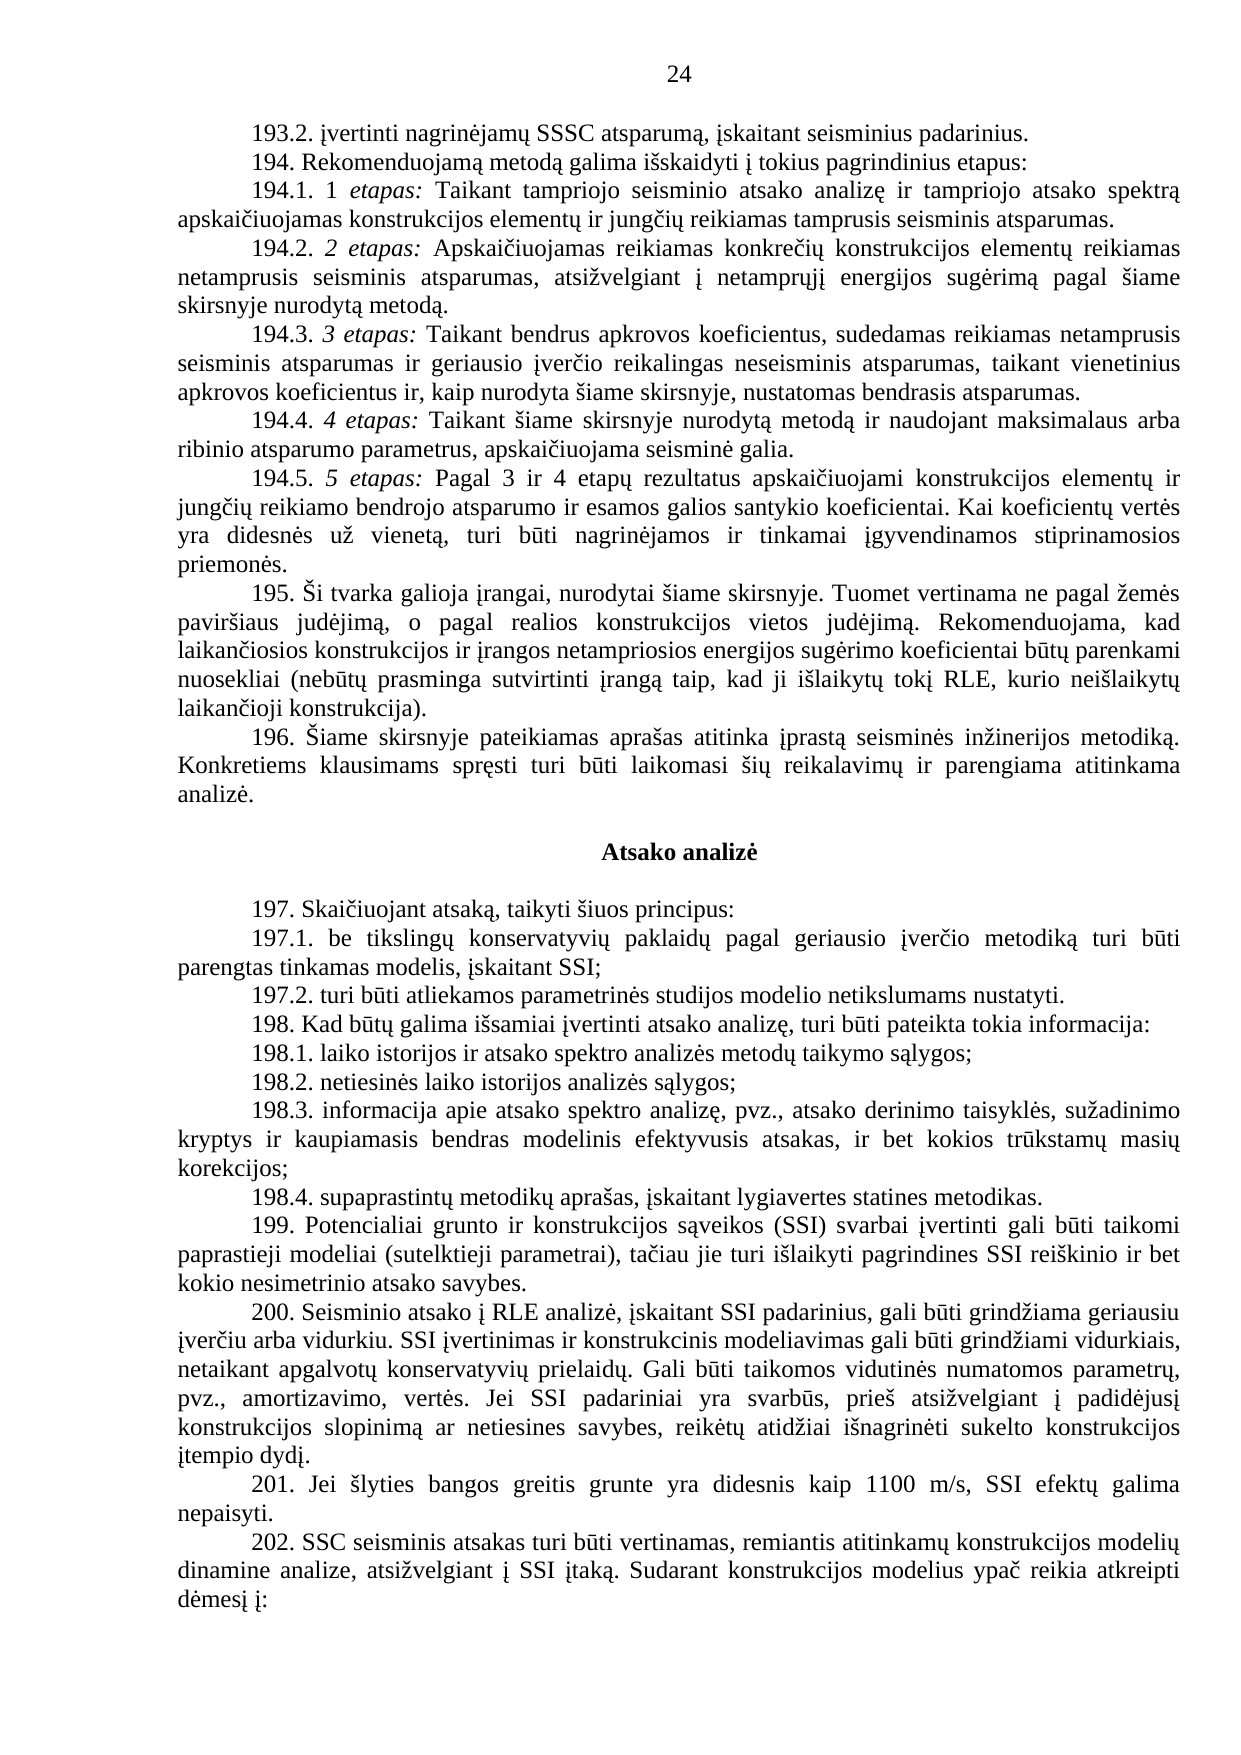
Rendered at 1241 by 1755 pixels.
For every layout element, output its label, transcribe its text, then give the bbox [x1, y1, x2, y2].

text 194.1. 1 etapas: Taikant tampriojo seisminio atsako analizę ir tampriojo atsako spektrą apskaičiuojamas konstrukcijos elementų ir jungčių reikiamas tamprusis seisminis atsparumas. [177, 176, 1181, 233]
text 194.3. 3 etapas: Taikant bendrus apkrovos koeficientus, sudedamas reikiamas netamprusis seisminis atsparumas ir geriausio įverčio reikalingas neseisminis atsparumas, taikant vienetinius apkrovos koeficientus ir, kaip nurodyta šiame skirsnyje, nustatomas bendrasis atsparumas. [177, 319, 1181, 406]
text 197.2. turi būti atliekamos parametrinės studijos modelio netikslumams nustatyti. [177, 981, 1181, 1009]
text 198.1. laiko istorijos ir atsako spektro analizės metodų taikymo sąlygos; [177, 1038, 1181, 1067]
text 197. Skaičiuojant atsaką, taikyti šiuos principus: [177, 894, 1181, 923]
text 194.2. 2 etapas: Apskaičiuojamas reikiamas konkrečių konstrukcijos elementų reikiamas netamprusis seisminis atsparumas, atsižvelgiant į netamprųjį energijos sugėrimą pagal šiame skirsnyje nurodytą metodą. [177, 233, 1181, 319]
text 198. Kad būtų galima išsamiai įvertinti atsako analizę, turi būti pateikta tokia informacija: [177, 1009, 1181, 1038]
text 201. Jei šlyties bangos greitis grunte yra didesnis kaip 1100 m/s, SSI efektų galima nepaisyti. [177, 1469, 1181, 1527]
text 197.1. be tikslingų konservatyvių paklaidų pagal geriausio įverčio metodiką turi būti parengtas tinkamas modelis, įskaitant SSI; [177, 923, 1181, 981]
text 194.4. 4 etapas: Taikant šiame skirsnyje nurodytą metodą ir naudojant maksimalaus arba ribinio atsparumo parametrus, apskaičiuojama seisminė galia. [177, 406, 1181, 463]
text 195. Ši tvarka galioja įrangai, nurodytai šiame skirsnyje. Tuomet vertinama ne pagal žemės paviršiaus judėjimą, o pagal realios konstrukcijos vietos judėjimą. Rekomenduojama, kad laikančiosios konstrukcijos ir įrangos netampriosios energijos sugėrimo koeficientai būtų parenkami nuosekliai (nebūtų prasminga sutvirtinti įrangą taip, kad ji išlaikytų tokį RLE, kurio neišlaikytų laikančioji konstrukcija). [177, 578, 1181, 722]
text 202. SSC seisminis atsakas turi būti vertinamas, remiantis atitinkamų konstrukcijos modelių dinamine analize, atsižvelgiant į SSI įtaką. Sudarant konstrukcijos modelius ypač reikia atkreipti dėmesį į: [177, 1527, 1181, 1613]
text 200. Seisminio atsako į RLE analizė, įskaitant SSI padarinius, gali būti grindžiama geriausiu įverčiu arba vidurkiu. SSI įvertinimas ir konstrukcinis modeliavimas gali būti grindžiami vidurkiais, netaikant apgalvotų konservatyvių prielaidų. Gali būti taikomos vidutinės numatomos parametrų, pvz., amortizavimo, vertės. Jei SSI padariniai yra svarbūs, prieš atsižvelgiant į padidėjusį konstrukcijos slopinimą ar netiesines savybes, reikėtų atidžiai išnagrinėti sukelto konstrukcijos įtempio dydį. [177, 1297, 1181, 1469]
text 196. Šiame skirsnyje pateikiamas aprašas atitinka įprastą seisminės inžinerijos metodiką. Konkretiems klausimams spręsti turi būti laikomasi šių reikalavimų ir parengiama atitinkama analizė. [177, 722, 1181, 808]
text 194.5. 5 etapas: Pagal 3 ir 4 etapų rezultatus apskaičiuojami konstrukcijos elementų ir jungčių reikiamo bendrojo atsparumo ir esamos galios santykio koeficientai. Kai koeficientų vertės yra didesnės už vienetą, turi būti nagrinėjamos ir tinkamai įgyvendinamos stiprinamosios priemonės. [177, 463, 1181, 578]
text 198.4. supaprastintų metodikų aprašas, įskaitant lygiavertes statines metodikas. [177, 1182, 1181, 1211]
text 199. Potencialiai grunto ir konstrukcijos sąveikos (SSI) svarbai įvertinti gali būti taikomi paprastieji modeliai (sutelktieji parametrai), tačiau jie turi išlaikyti pagrindines SSI reiškinio ir bet kokio nesimetrinio atsako savybes. [177, 1211, 1181, 1297]
text Atsako analizė [177, 837, 1181, 866]
text 194. Rekomenduojamą metodą galima išskaidyti į tokius pagrindinius etapus: [177, 147, 1181, 176]
text 198.3. informacija apie atsako spektro analizę, pvz., atsako derinimo taisyklės, sužadinimo kryptys ir kaupiamasis bendras modelinis efektyvusis atsakas, ir bet kokios trūkstamų masių korekcijos; [177, 1096, 1181, 1182]
text 193.2. įvertinti nagrinėjamų SSSC atsparumą, įskaitant seisminius padarinius. [177, 118, 1181, 147]
text 198.2. netiesinės laiko istorijos analizės sąlygos; [177, 1067, 1181, 1096]
